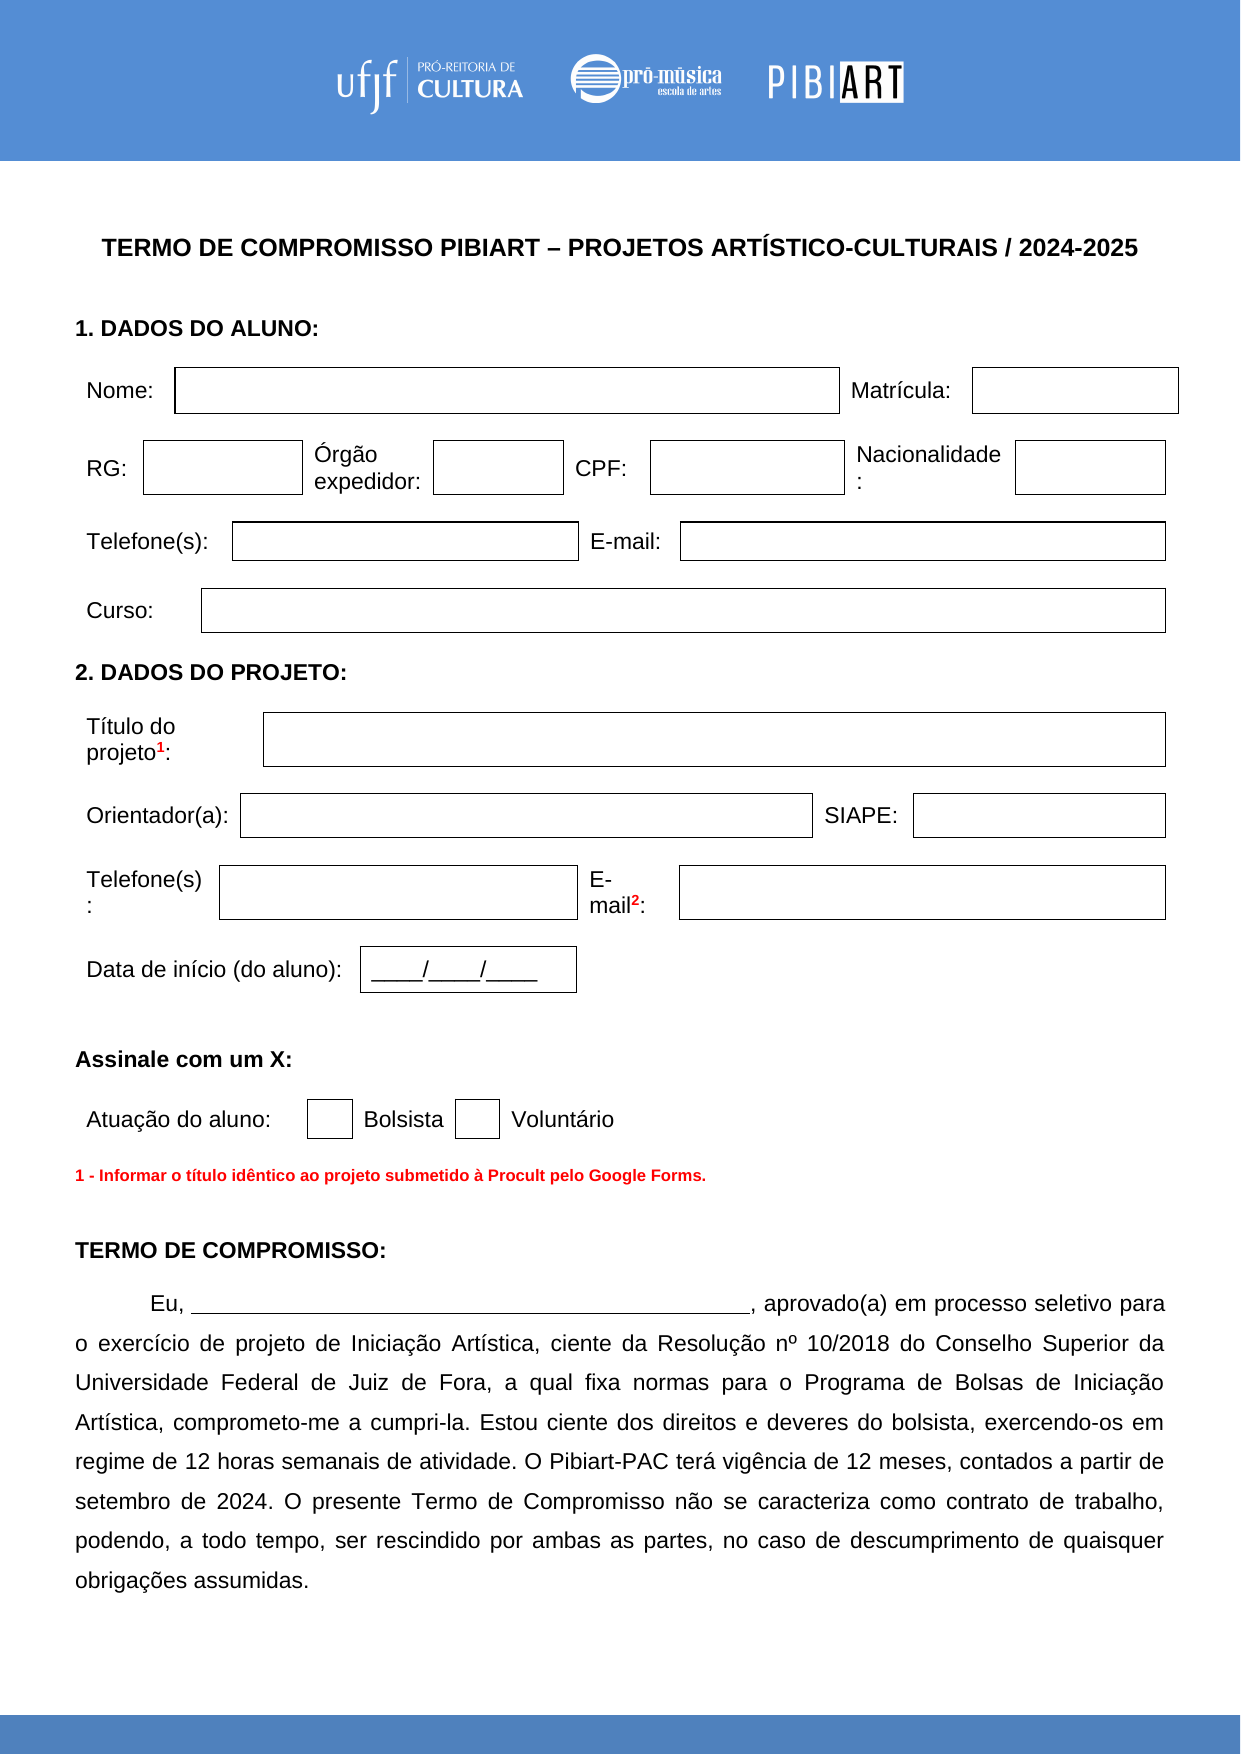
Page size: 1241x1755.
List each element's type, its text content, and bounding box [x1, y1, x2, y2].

table_header Nome: [75, 367, 174, 413]
text Eu, , aprovado(a) em processo seletivo para o exercício de projeto de Iniciação Artística, ciente da Resolução nº 10/2018 do Conselho Superior da Universidade Federal de Juiz de Fora, a qual fixa normas para o Programa de Bolsas de Iniciação Artística, comprometo-me a cumpri-la. Estou ciente dos direitos e deveres do bolsista, exercendo-os em regime de 12 horas semanais de atividade. O Pibiart-PAC terá vigência de 12 meses, contados a partir de setembro de 2024. O presente Termo de Compromisso não se caracteriza como contrato de trabalho, podendo, a todo tempo, ser rescindido por ambas as partes, no caso de descumprimento de quaisquer obrigações assumidas. [75, 1290, 1165, 1593]
table_header RG: [75, 440, 143, 494]
text 1 - Informar o título idêntico ao projeto submetido à Procult pelo Google Forms. [75, 1166, 1165, 1185]
table_header Título do projeto1: [75, 712, 263, 766]
table_header Atuação do aluno: [75, 1099, 307, 1138]
text TERMO DE COMPROMISSO PIBIART – PROJETOS ARTÍSTICO-CULTURAIS / 2024-2025 [75, 233, 1165, 262]
table_header [220, 866, 577, 918]
table_header [264, 713, 1165, 766]
table_header [680, 866, 1165, 918]
table_header SIAPE: [813, 793, 913, 837]
table_header Órgão expedidor: [303, 440, 433, 494]
table_header CPF: [564, 440, 650, 494]
table_header [914, 794, 1165, 837]
table_header [202, 589, 1165, 632]
table_header [308, 1100, 352, 1138]
table_header [176, 368, 839, 413]
table_header [681, 523, 1165, 560]
text Assinale com um X: [75, 1046, 1165, 1072]
text 2. DADOS DO PROJETO: [75, 659, 1165, 686]
table_header Nacionalidade: [845, 440, 1015, 494]
text 1. DADOS DO ALUNO: [75, 314, 1165, 341]
table_header [651, 441, 844, 494]
table_header Bolsista [353, 1099, 455, 1138]
table_header Curso: [75, 588, 201, 632]
table_header Telefone(s): [75, 865, 219, 918]
table_header [233, 523, 578, 560]
table_header [144, 441, 302, 494]
table_header Voluntário [500, 1099, 869, 1138]
table_header [434, 441, 563, 494]
table_header [241, 794, 812, 837]
text TERMO DE COMPROMISSO: [75, 1237, 1165, 1264]
table_header [973, 368, 1178, 413]
table_header E-mail: [579, 521, 680, 560]
table_header Telefone(s): [75, 521, 232, 560]
table_header Matrícula: [840, 367, 972, 413]
table_header ____/____/____ [361, 947, 576, 992]
table_header Data de início (do aluno): [75, 946, 360, 992]
table_header Orientador(a): [75, 793, 240, 837]
table_header E-mail2: [578, 865, 679, 918]
table_header [456, 1100, 499, 1138]
table_header [1016, 441, 1165, 494]
